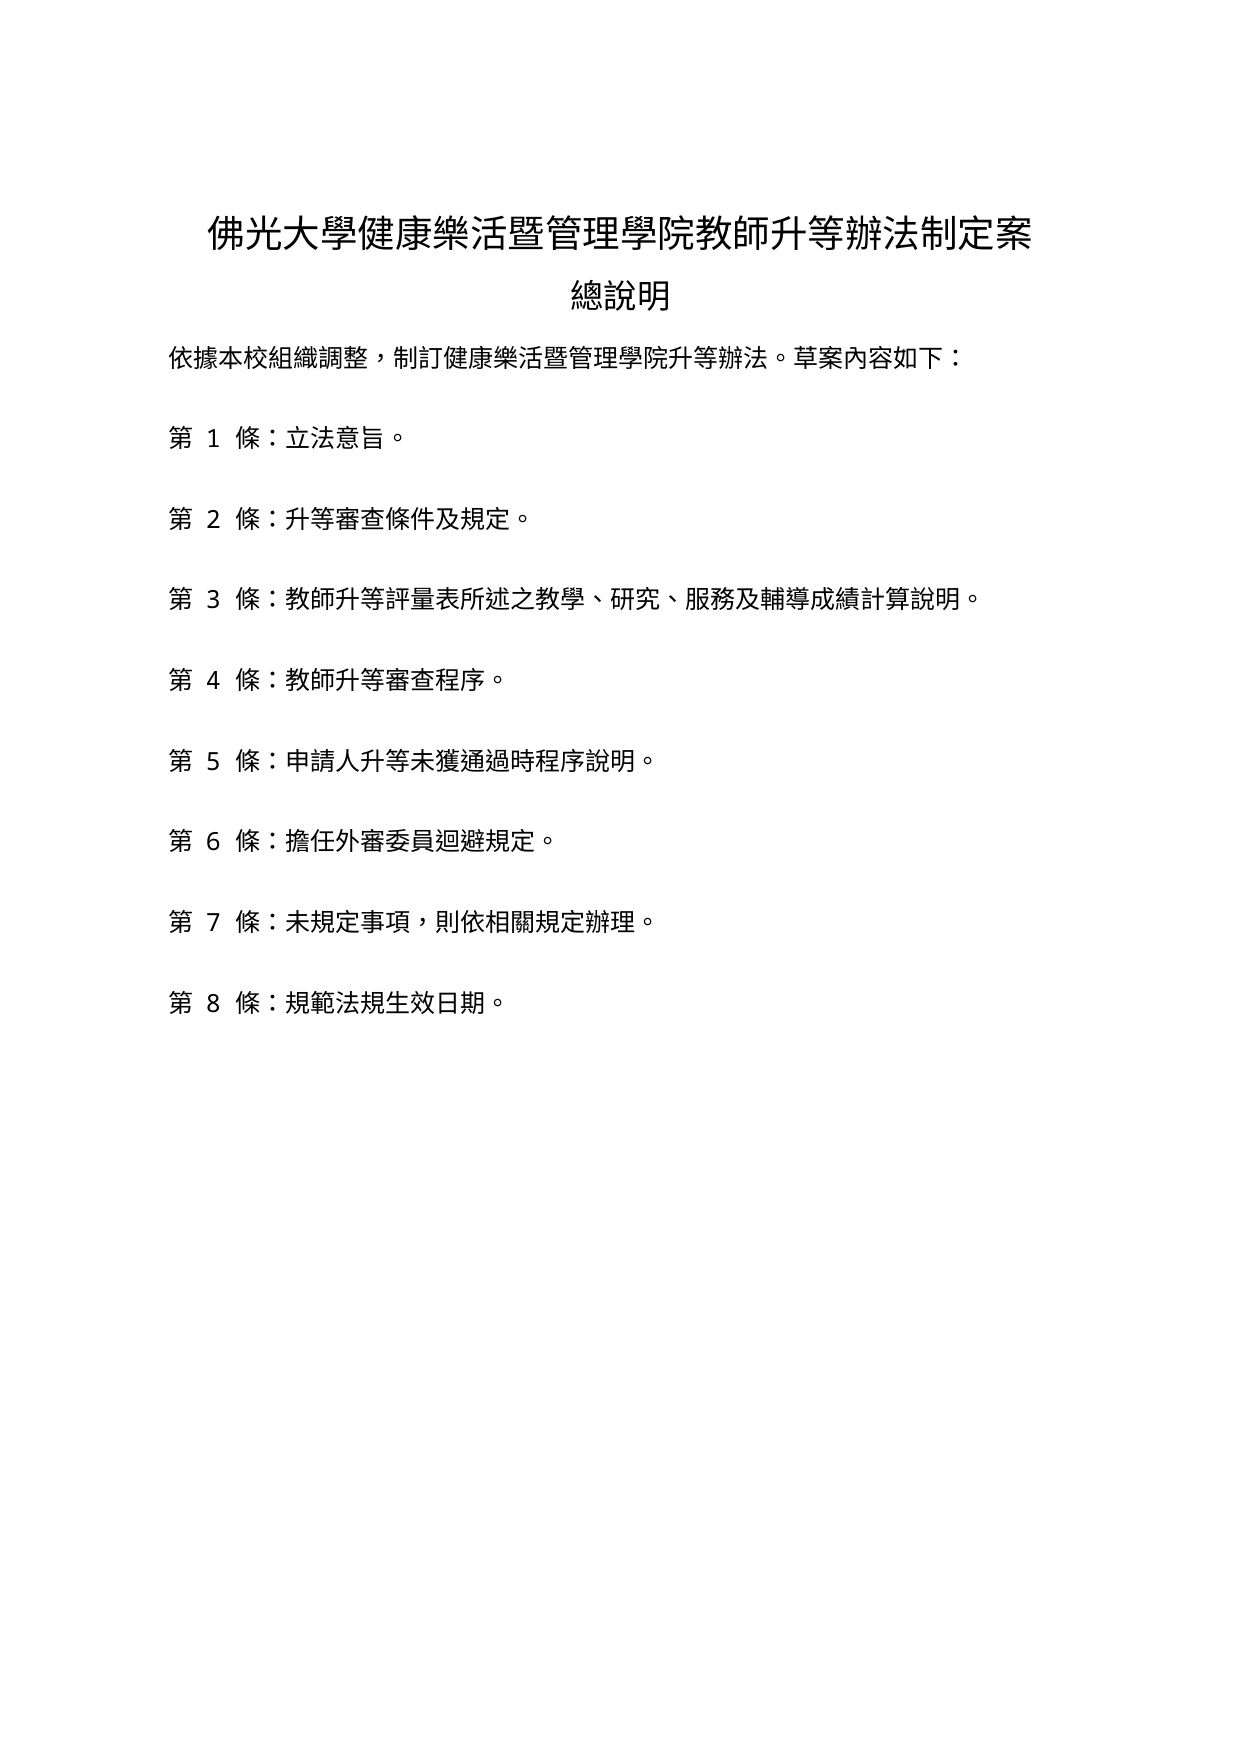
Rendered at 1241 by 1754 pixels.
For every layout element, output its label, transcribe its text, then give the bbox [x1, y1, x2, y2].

text 總說明 [118, 252, 1122, 314]
text 第 5 條：申請人升等未獲通過時程序說明。 [118, 718, 1122, 780]
text 第 4 條：教師升等審查程序。 [118, 637, 1122, 699]
text 依據本校組織調整，制訂健康樂活暨管理學院升等辦法。草案內容如下： [118, 314, 1122, 377]
text 第 8 條：規範法規生效日期。 [118, 959, 1122, 1022]
text 第 3 條：教師升等評量表所述之教學、研究、服務及輔導成績計算說明。 [118, 556, 1122, 619]
text 第 6 條：擔任外審委員迴避規定。 [118, 798, 1122, 861]
text 第 1 條：立法意旨。 [118, 395, 1122, 458]
text 第 7 條：未規定事項，則依相關規定辦理。 [118, 879, 1122, 941]
text 佛光大學健康樂活暨管理學院教師升等辦法制定案 [118, 189, 1122, 252]
text 第 2 條：升等審查條件及規定。 [118, 476, 1122, 538]
